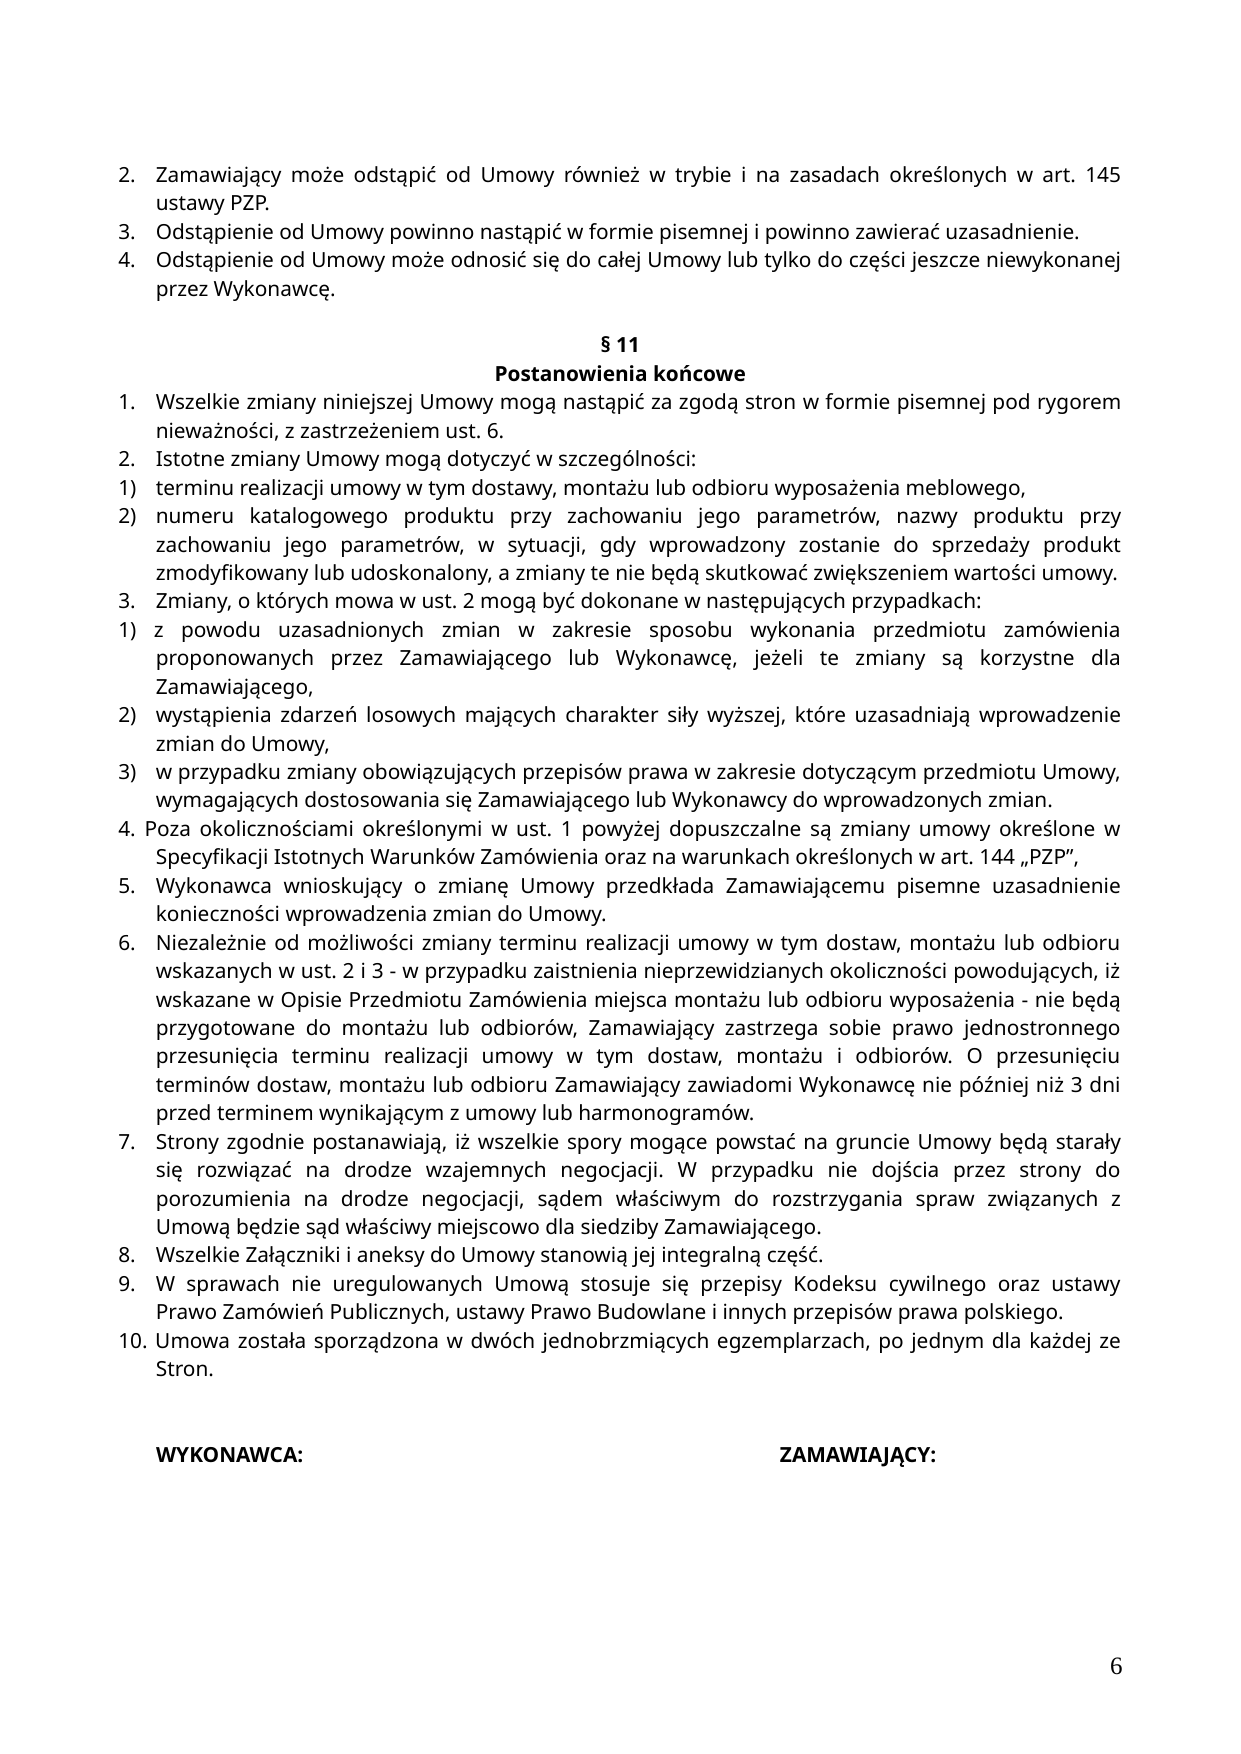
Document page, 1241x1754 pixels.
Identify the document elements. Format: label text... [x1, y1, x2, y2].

text 2. Istotne zmiany Umowy mogą dotyczyć w szczególności: [118, 444, 1122, 473]
text 9. W sprawach nie uregulowanych Umową stosuje się przepisy Kodeksu cywilnego oraz ustawy Prawo Zamówień Publicznych, ustawy Prawo Budowlane i innych przepisów prawa polskiego. [118, 1269, 1122, 1326]
text 6. Niezależnie od możliwości zmiany terminu realizacji umowy w tym dostaw, montażu lub odbioru wskazanych w ust. 2 i 3 - w przypadku zaistnienia nieprzewidzianych okoliczności powodujących, iż wskazane w Opisie Przedmiotu Zamówienia miejsca montażu lub odbioru wyposażenia - nie będą przygotowane do montażu lub odbiorów, Zamawiający zastrzega sobie prawo jednostronnego przesunięcia terminu realizacji umowy w tym dostaw, montażu i odbiorów. O przesunięciu terminów dostaw, montażu lub odbioru Zamawiający zawiadomi Wykonawcę nie później niż 3 dni przed terminem wynikającym z umowy lub harmonogramów. [118, 928, 1122, 1127]
text 10. Umowa została sporządzona w dwóch jednobrzmiących egzemplarzach, po jednym dla każdej ze Stron. [118, 1326, 1122, 1383]
text 1. Wszelkie zmiany niniejszej Umowy mogą nastąpić za zgodą stron w formie pisemnej pod rygorem nieważności, z zastrzeżeniem ust. 6. [118, 387, 1122, 444]
text 3) w przypadku zmiany obowiązujących przepisów prawa w zakresie dotyczącym przedmiotu Umowy, wymagających dostosowania się Zamawiającego lub Wykonawcy do wprowadzonych zmian. [118, 757, 1122, 814]
text WYKONAWCA: ZAMAWIAJĄCY: [118, 1440, 1122, 1468]
text 8. Wszelkie Załączniki i aneksy do Umowy stanowią jej integralną część. [118, 1241, 1122, 1269]
text 3. Odstąpienie od Umowy powinno nastąpić w formie pisemnej i powinno zawierać uzasadnienie. [118, 217, 1122, 245]
text 4. Odstąpienie od Umowy może odnosić się do całej Umowy lub tylko do części jeszcze niewykonanej przez Wykonawcę. [118, 245, 1122, 302]
text 2) numeru katalogowego produktu przy zachowaniu jego parametrów, nazwy produktu przy zachowaniu jego parametrów, w sytuacji, gdy wprowadzony zostanie do sprzedaży produkt zmodyfikowany lub udoskonalony, a zmiany te nie będą skutkować zwiększeniem wartości umowy. [118, 501, 1122, 587]
text 3. Zmiany, o których mowa w ust. 2 mogą być dokonane w następujących przypadkach: [118, 587, 1122, 615]
text 2. Zamawiający może odstąpić od Umowy również w trybie i na zasadach określonych w art. 145 ustawy PZP. [118, 160, 1122, 217]
text 1) terminu realizacji umowy w tym dostawy, montażu lub odbioru wyposażenia meblowego, [118, 473, 1122, 501]
text 7. Strony zgodnie postanawiają, iż wszelkie spory mogące powstać na gruncie Umowy będą starały się rozwiązać na drodze wzajemnych negocjacji. W przypadku nie dojścia przez strony do porozumienia na drodze negocjacji, sądem właściwym do rozstrzygania spraw związanych z Umową będzie sąd właściwy miejscowo dla siedziby Zamawiającego. [118, 1127, 1122, 1241]
text 2) wystąpienia zdarzeń losowych mających charakter siły wyższej, które uzasadniają wprowadzenie zmian do Umowy, [118, 700, 1122, 757]
text 1) z powodu uzasadnionych zmian w zakresie sposobu wykonania przedmiotu zamówienia proponowanych przez Zamawiającego lub Wykonawcę, jeżeli te zmiany są korzystne dla Zamawiającego, [118, 615, 1122, 700]
text Postanowienia końcowe [118, 359, 1122, 387]
text 4. Poza okolicznościami określonymi w ust. 1 powyżej dopuszczalne są zmiany umowy określone w Specyfikacji Istotnych Warunków Zamówienia oraz na warunkach określonych w art. 144 „PZP”, [118, 814, 1122, 871]
text 5. Wykonawca wnioskujący o zmianę Umowy przedkłada Zamawiającemu pisemne uzasadnienie konieczności wprowadzenia zmian do Umowy. [118, 871, 1122, 928]
text § 11 [118, 331, 1122, 359]
